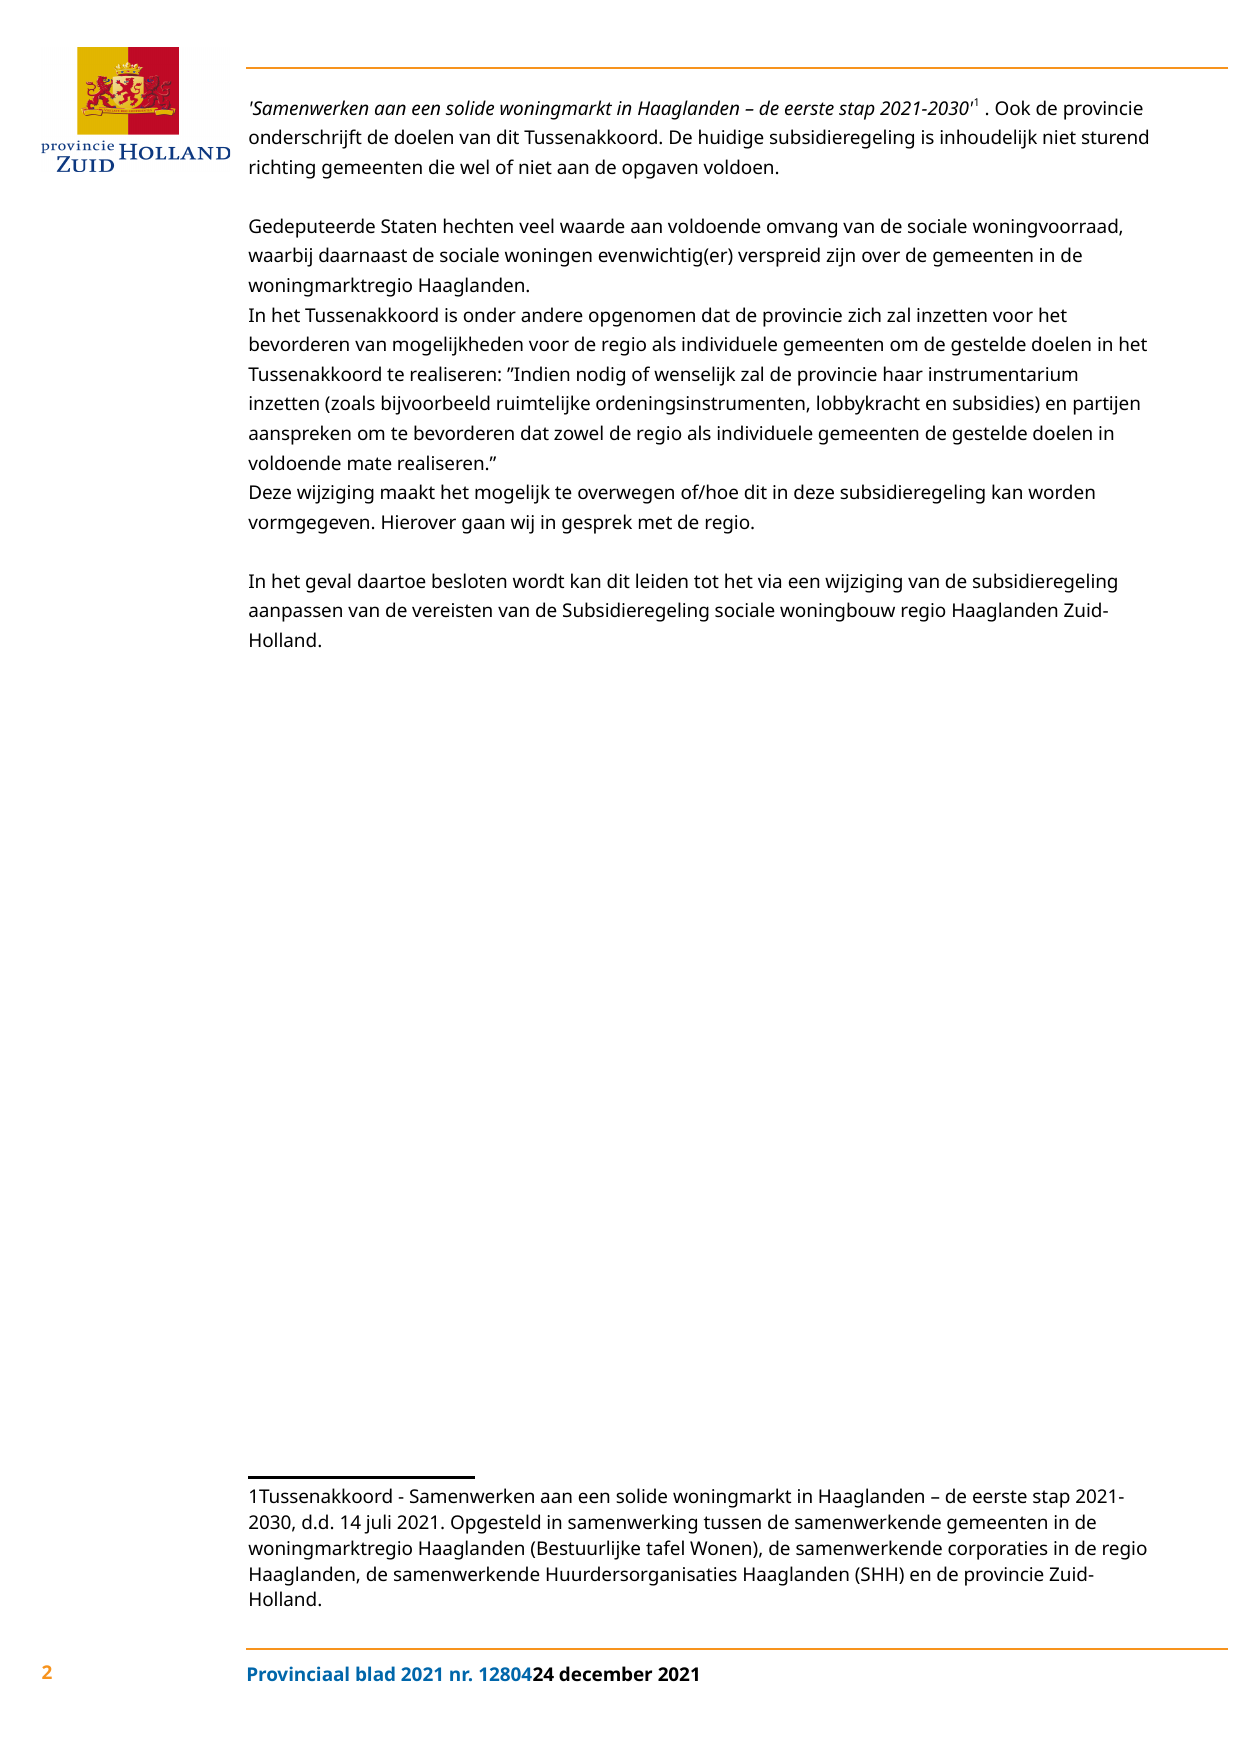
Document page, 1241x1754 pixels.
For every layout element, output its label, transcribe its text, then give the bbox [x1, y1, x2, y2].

text Tussenakkoord - Samenwerken aan een solide woningmarkt in Haaglanden – de eerste stap 2021-2030, d.d. 14 juli 2021. Opgesteld in samenwerking tussen de samenwerkende gemeenten in de woningmarktregio Haaglanden (Bestuurlijke tafel Wonen), de samenwerkende corporaties in de regio Haaglanden, de samenwerkende Huurdersorganisaties Haaglanden (SHH) en de provincie Zuid-Holland. [248, 1483, 1152, 1612]
text In het Tussenakkoord is onder andere opgenomen dat de provincie zich zal inzetten voor het bevorderen van mogelijkheden voor de regio als individuele gemeenten om de gestelde doelen in het Tussenakkoord te realiseren: ”Indien nodig of wenselijk zal de provincie haar instrumentarium inzetten (zoals bijvoorbeeld ruimtelijke ordeningsinstrumenten, lobbykracht en subsidies) en partijen aanspreken om te bevorderen dat zowel de regio als individuele gemeenten de gestelde doelen in voldoende mate realiseren.” [248, 302, 1152, 476]
text Gedeputeerde Staten hechten veel waarde aan voldoende omvang van de sociale woningvoorraad, waarbij daarnaast de sociale woningen evenwichtig(er) verspreid zijn over de gemeenten in de woningmarktregio Haaglanden. [248, 213, 1152, 298]
picture [41, 47, 231, 172]
text Deze wijziging maakt het mogelijk te overwegen of/hoe dit in deze subsidieregeling kan worden vormgegeven. Hierover gaan wij in gesprek met de regio. [248, 479, 1152, 535]
text 'Samenwerken aan een solide woningmarkt in Haaglanden – de eerste stap 2021-2030' . Ook de provincie onderschrijft de doelen van dit Tussenakkoord. De huidige subsidieregeling is inhoudelijk niet sturend richting gemeenten die wel of niet aan de opgaven voldoen. [248, 95, 1152, 180]
text In het geval daartoe besloten wordt kan dit leiden tot het via een wijziging van de subsidieregeling aanpassen van de vereisten van de Subsidieregeling sociale woningbouw regio Haaglanden Zuid-Holland. [248, 568, 1152, 653]
